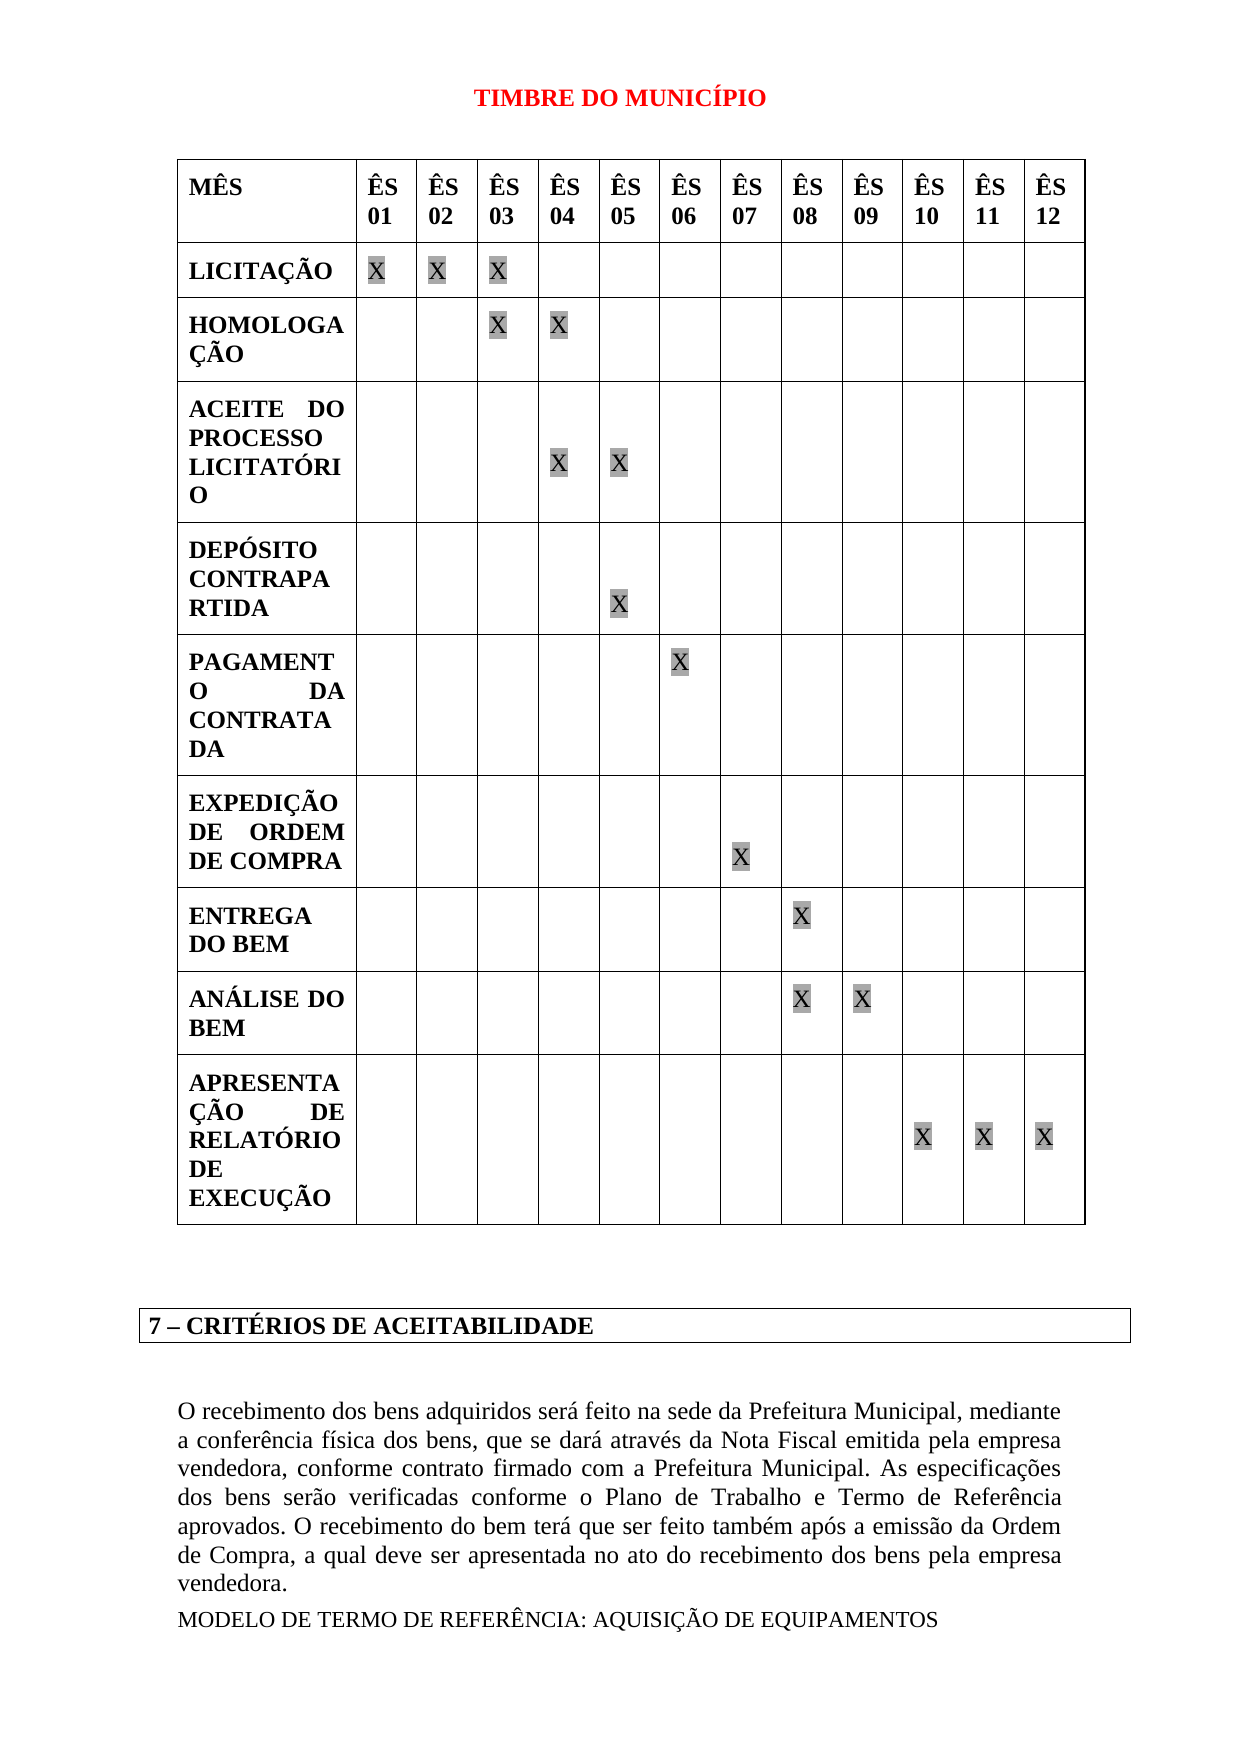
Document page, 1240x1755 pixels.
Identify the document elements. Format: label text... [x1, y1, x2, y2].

table_header ÊS 05 [600, 160, 659, 242]
table_cell [660, 1055, 720, 1224]
table_cell ENTREGA DO BEM [178, 888, 356, 971]
table_cell [721, 972, 781, 1054]
table_cell [782, 243, 842, 297]
table_cell [660, 972, 720, 1054]
table_cell [843, 1055, 902, 1224]
table_cell [964, 382, 1024, 522]
table_cell [843, 382, 902, 522]
table_cell [417, 635, 477, 775]
table_cell [660, 523, 720, 634]
table_cell [539, 635, 599, 775]
table_header ÊS 06 [660, 160, 720, 242]
table_cell [660, 298, 720, 381]
table_cell [964, 298, 1024, 381]
table_cell APRESENTAÇÃO DE RELATÓRIO DE EXECUÇÃO [178, 1055, 356, 1224]
table_cell X [478, 298, 538, 381]
table_cell [782, 382, 842, 522]
table_cell [721, 888, 781, 971]
table_cell [721, 523, 781, 634]
table_cell [357, 635, 416, 775]
table_cell [964, 776, 1024, 887]
table_cell PAGAMENTO DA CONTRATADA [178, 635, 356, 775]
table_cell X [478, 243, 538, 297]
table_cell HOMOLOGAÇÃO [178, 298, 356, 381]
table_cell X [964, 1055, 1024, 1224]
table_cell [782, 523, 842, 634]
table_cell [721, 635, 781, 775]
table_cell X [417, 243, 477, 297]
table_cell [721, 298, 781, 381]
table_cell X [660, 635, 720, 775]
table_header ÊS 01 [357, 160, 416, 242]
table_cell [1025, 972, 1084, 1054]
table_cell [782, 1055, 842, 1224]
table_cell X [782, 888, 842, 971]
table_cell [600, 888, 659, 971]
table_cell [1025, 523, 1084, 634]
table_cell [357, 972, 416, 1054]
table_cell [903, 243, 963, 297]
table_header ÊS 09 [843, 160, 902, 242]
table_cell [539, 776, 599, 887]
table_cell [843, 635, 902, 775]
table_header ÊS 11 [964, 160, 1024, 242]
table_cell [1025, 382, 1084, 522]
table_cell [600, 243, 659, 297]
table_cell [417, 776, 477, 887]
table_cell [660, 888, 720, 971]
table_cell [478, 635, 538, 775]
table_cell [782, 635, 842, 775]
table_cell DEPÓSITO CONTRAPARTIDA [178, 523, 356, 634]
table_cell X [357, 243, 416, 297]
table_cell [964, 972, 1024, 1054]
table_cell [539, 972, 599, 1054]
table_cell [600, 635, 659, 775]
table_header ÊS 12 [1025, 160, 1084, 242]
table_cell [478, 888, 538, 971]
table_cell [843, 523, 902, 634]
table_cell X [539, 298, 599, 381]
table_cell [417, 888, 477, 971]
table_header ÊS 04 [539, 160, 599, 242]
table_cell [660, 382, 720, 522]
table_cell [903, 972, 963, 1054]
table_cell [1025, 298, 1084, 381]
table_cell [478, 776, 538, 887]
table_cell [357, 776, 416, 887]
table_cell X [782, 972, 842, 1054]
table_cell [903, 635, 963, 775]
table_cell [843, 243, 902, 297]
table_cell LICITAÇÃO [178, 243, 356, 297]
table_cell X [721, 776, 781, 887]
text 7 – CRITÉRIOS DE ACEITABILIDADE [148, 1311, 1130, 1340]
table_cell [782, 776, 842, 887]
table_cell [721, 1055, 781, 1224]
table_cell [660, 243, 720, 297]
table_cell [539, 888, 599, 971]
table_cell X [539, 382, 599, 522]
table_cell [478, 972, 538, 1054]
table_cell [417, 382, 477, 522]
table_cell [1025, 776, 1084, 887]
table_cell [721, 243, 781, 297]
table_cell [964, 635, 1024, 775]
table_cell [357, 523, 416, 634]
table_cell EXPEDIÇÃO DE ORDEM DE COMPRA [178, 776, 356, 887]
table_cell X [600, 523, 659, 634]
table_cell [843, 888, 902, 971]
table_header MÊS [178, 160, 356, 242]
table_cell [660, 776, 720, 887]
table_cell [782, 298, 842, 381]
table_cell [357, 382, 416, 522]
table_cell ACEITE DO PROCESSO LICITATÓRIO [178, 382, 356, 522]
table_cell [903, 888, 963, 971]
table_header ÊS 03 [478, 160, 538, 242]
table_cell [964, 888, 1024, 971]
table_cell [357, 298, 416, 381]
table_cell [539, 243, 599, 297]
table_cell [1025, 243, 1084, 297]
table_cell [478, 523, 538, 634]
table_header ÊS 08 [782, 160, 842, 242]
table_cell [417, 972, 477, 1054]
table_cell [600, 1055, 659, 1224]
table_cell [1025, 635, 1084, 775]
table_cell X [600, 382, 659, 522]
table_cell [357, 888, 416, 971]
table_cell [903, 298, 963, 381]
table_cell [903, 382, 963, 522]
table_cell X [843, 972, 902, 1054]
table_cell [843, 298, 902, 381]
table_cell [539, 1055, 599, 1224]
table_cell [478, 1055, 538, 1224]
table_cell [964, 243, 1024, 297]
table_cell X [1025, 1055, 1084, 1224]
table_cell [903, 523, 963, 634]
table_header ÊS 02 [417, 160, 477, 242]
table_cell ANÁLISE DO BEM [178, 972, 356, 1054]
table_cell [843, 776, 902, 887]
table_cell [903, 776, 963, 887]
table_cell [964, 523, 1024, 634]
text O recebimento dos bens adquiridos será feito na sede da Prefeitura Municipal, mediante a conferência física dos bens, que se dará através da Nota Fiscal emitida pela empresa vendedora, conforme contrato firmado com a Prefeitura Municipal. As especificações dos bens serão verificadas conforme o Plano de Trabalho e Termo de Referência aprovados. O recebimento do bem terá que ser feito também após a emissão da Ordem de Compra, a qual deve ser apresentada no ato do recebimento dos bens pela empresa vendedora. [177, 1396, 1062, 1597]
table_cell X [903, 1055, 963, 1224]
table_cell [417, 1055, 477, 1224]
table_header ÊS 10 [903, 160, 963, 242]
table_header ÊS 07 [721, 160, 781, 242]
table_cell [1025, 888, 1084, 971]
table_cell [539, 523, 599, 634]
table_cell [600, 972, 659, 1054]
table_cell [417, 298, 477, 381]
table_cell [600, 298, 659, 381]
table_cell [600, 776, 659, 887]
table_cell [721, 382, 781, 522]
table_cell [417, 523, 477, 634]
table_cell [478, 382, 538, 522]
table_cell [357, 1055, 416, 1224]
